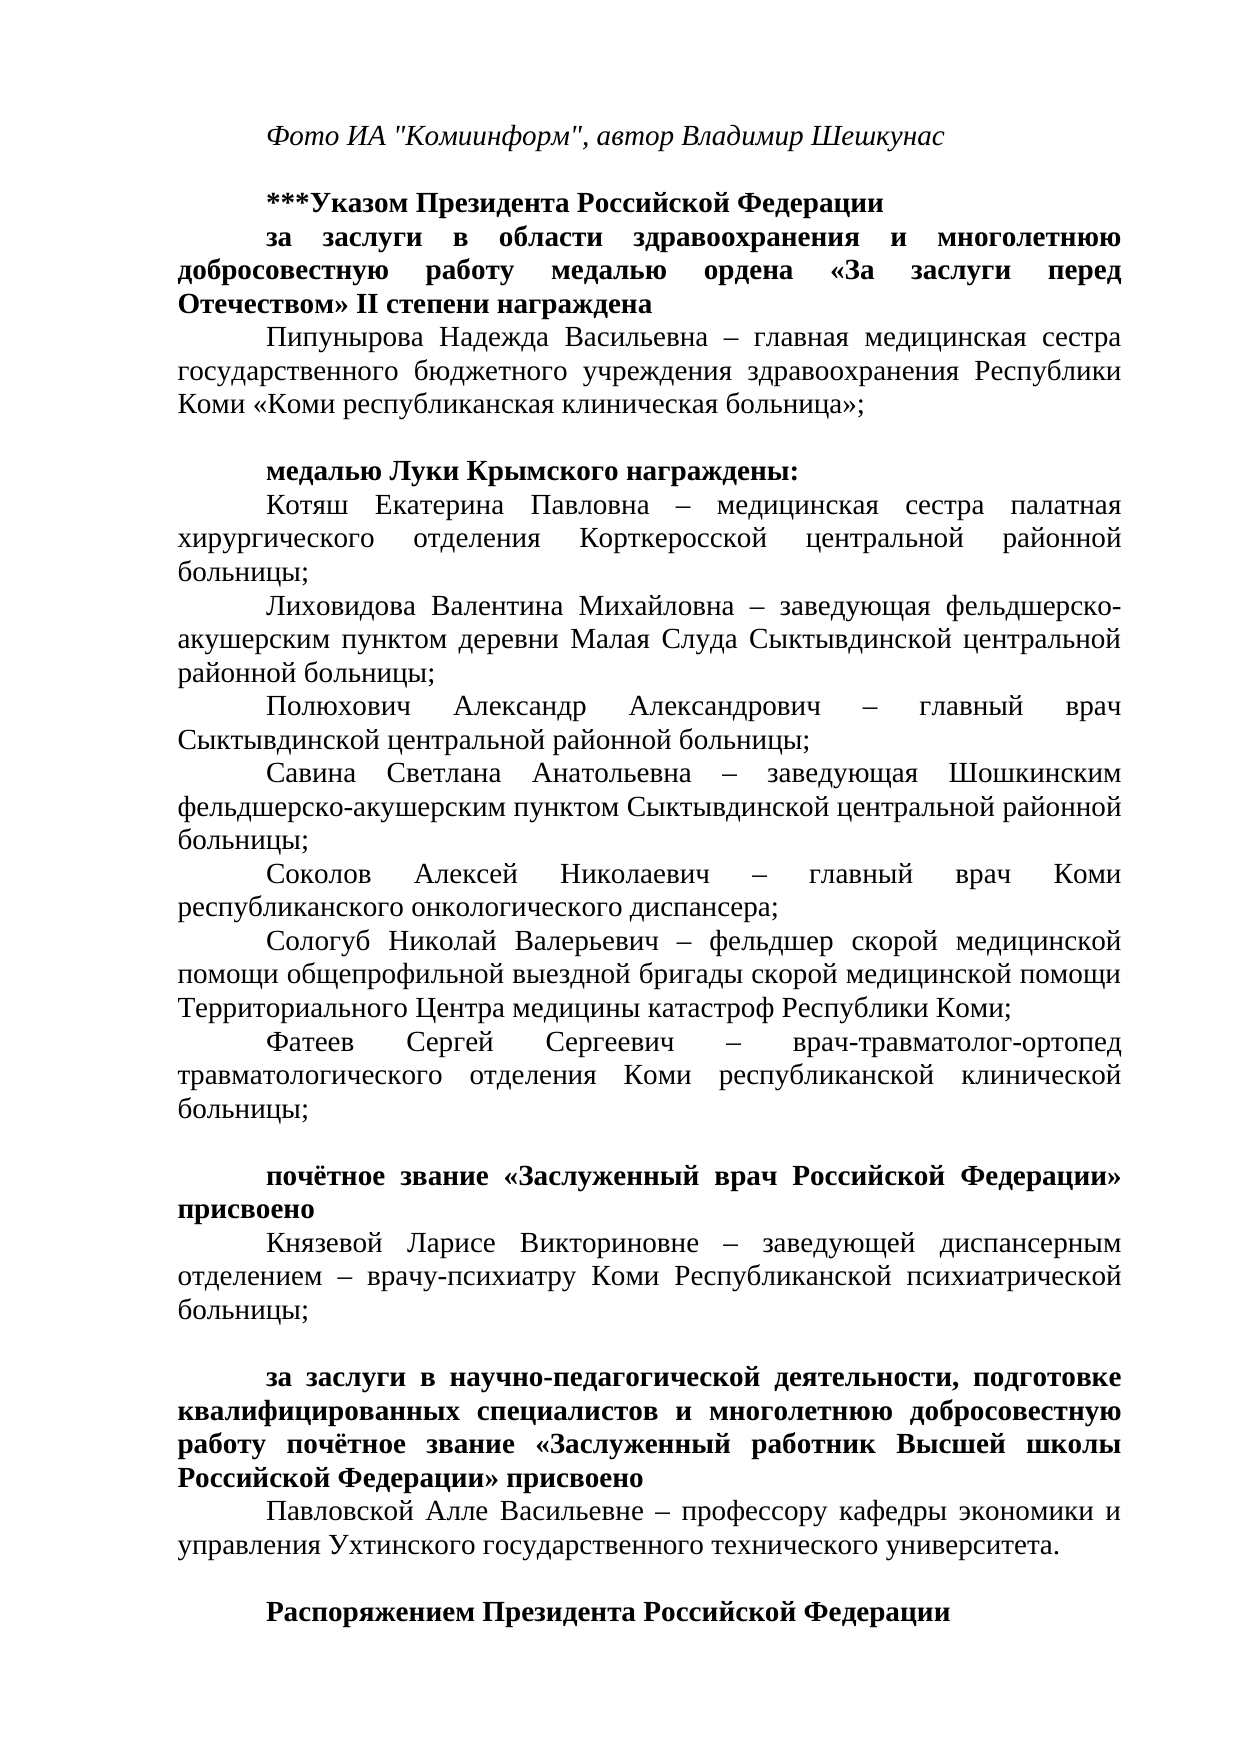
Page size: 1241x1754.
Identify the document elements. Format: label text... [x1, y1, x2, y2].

text Распоряжением Президента Российской Федерации [177, 1594, 1122, 1627]
text Пипунырова Надежда Васильевна – главная медицинская сестра государственного бюджетного учреждения здравоохранения Республики Коми «Коми республиканская клиническая больница»; [177, 319, 1122, 420]
text Сологуб Николай Валерьевич – фельдшер скорой медицинской помощи общепрофильной выездной бригады скорой медицинской помощи Территориального Центра медицины катастроф Республики Коми; [177, 923, 1122, 1024]
text почётное звание «Заслуженный врач Российской Федерации» присвоено [177, 1158, 1122, 1225]
text Фатеев Сергей Сергеевич – врач-травматолог-ортопед травматологического отделения Коми республиканской клинической больницы; [177, 1024, 1122, 1124]
text Савина Светлана Анатольевна – заведующая Шошкинским фельдшерско-акушерским пунктом Сыктывдинской центральной районной больницы; [177, 755, 1122, 856]
text Павловской Алле Васильевне – профессору кафедры экономики и управления Ухтинского государственного технического университета. [177, 1493, 1122, 1560]
text Котяш Екатерина Павловна – медицинская сестра палатная хирургического отделения Корткеросской центральной районной больницы; [177, 487, 1122, 588]
text Полюхович Александр Александрович – главный врач Сыктывдинской центральной районной больницы; [177, 688, 1122, 755]
text медалью Луки Крымского награждены: [177, 453, 1122, 487]
text Князевой Ларисе Викториновне – заведующей диспансерным отделением – врачу-психиатру Коми Республиканской психиатрической больницы; [177, 1225, 1122, 1326]
text за заслуги в области здравоохранения и многолетнюю добросовестную работу медалью ордена «За заслуги перед Отечеством» II степени награждена [177, 219, 1122, 319]
text ***Указом Президента Российской Федерации [177, 185, 1122, 219]
text Лиховидова Валентина Михайловна – заведующая фельдшерско-акушерским пунктом деревни Малая Слуда Сыктывдинской центральной районной больницы; [177, 588, 1122, 688]
text Фото ИА "Комиинформ", автор Владимир Шешкунас [177, 118, 1122, 152]
text за заслуги в научно-педагогической деятельности, подготовке квалифицированных специалистов и многолетнюю добросовестную работу почётное звание «Заслуженный работник Высшей школы Российской Федерации» присвоено [177, 1359, 1122, 1493]
text Соколов Алексей Николаевич – главный врач Коми республиканского онкологического диспансера; [177, 856, 1122, 923]
